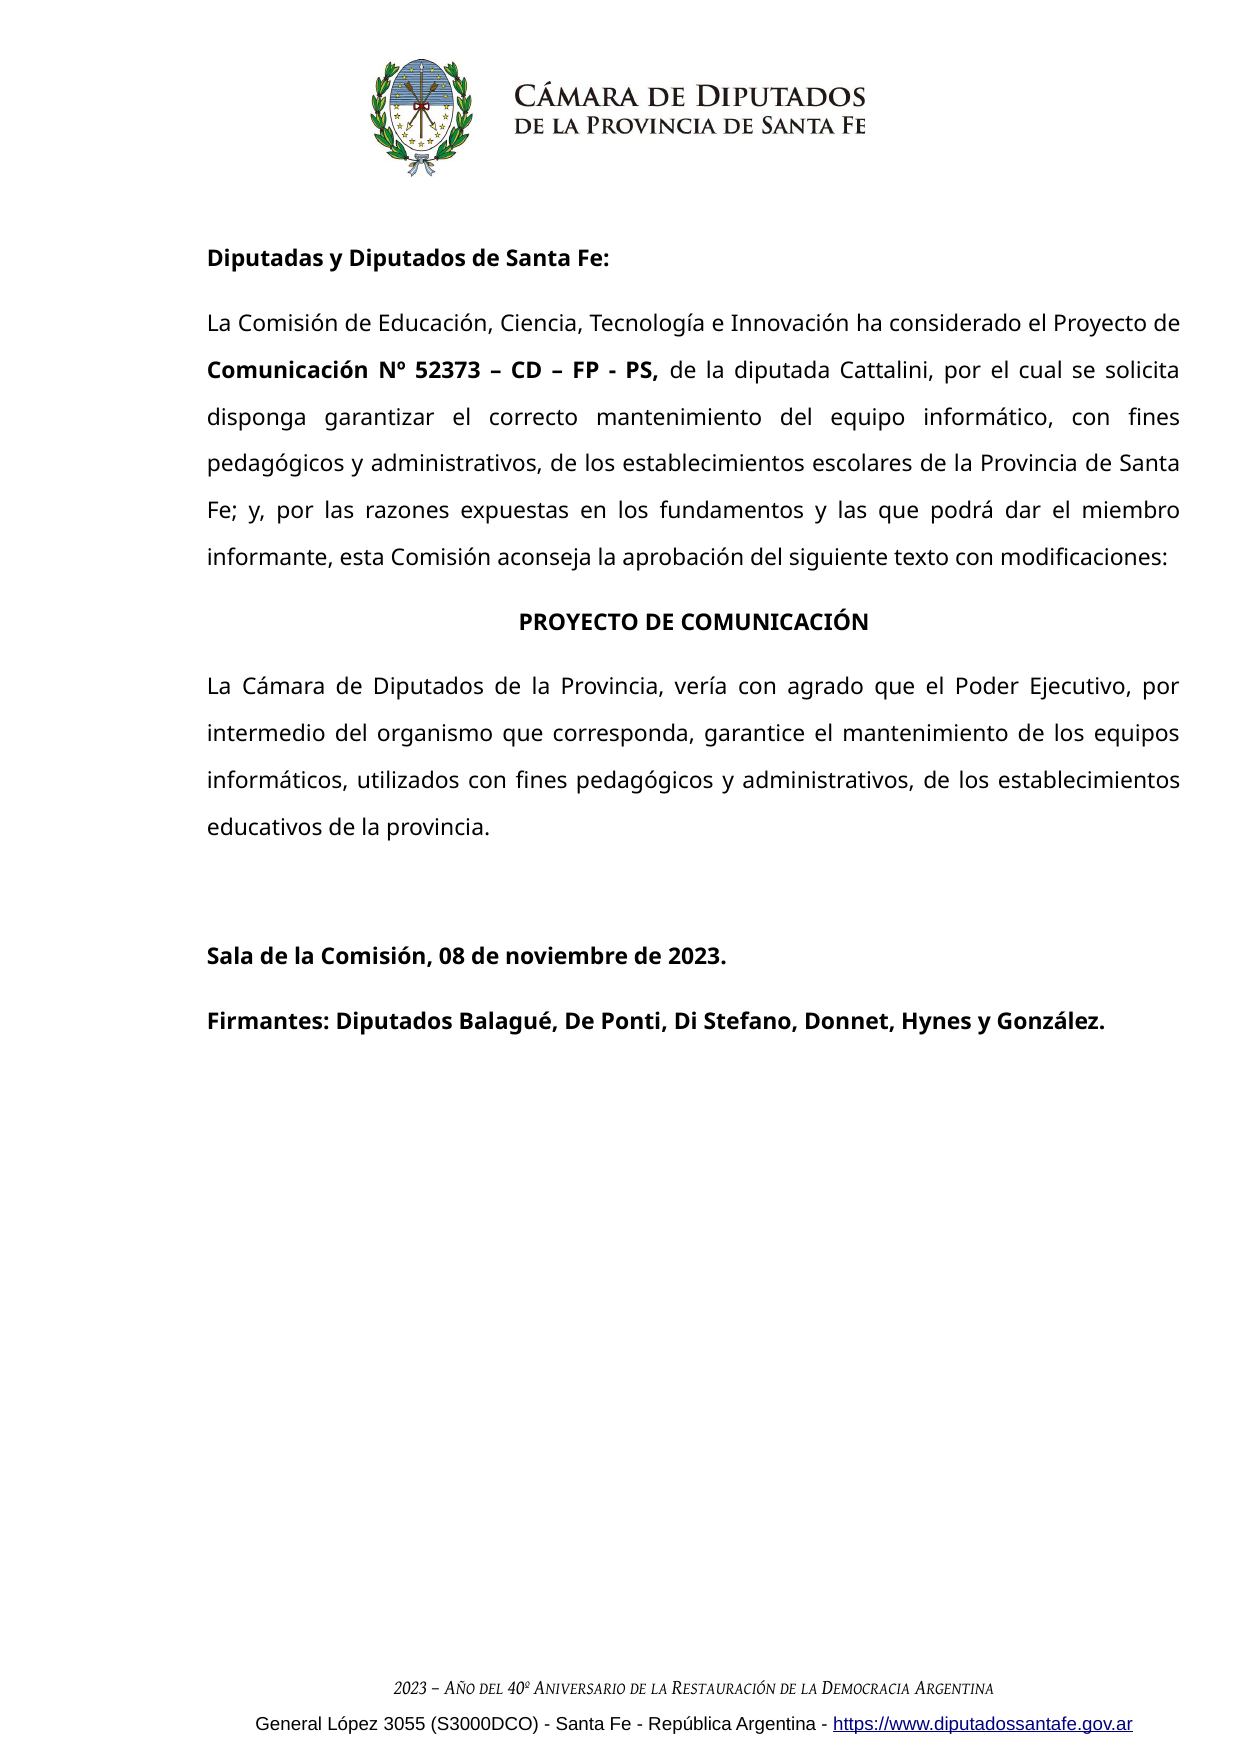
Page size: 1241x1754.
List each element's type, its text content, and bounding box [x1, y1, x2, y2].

text La Cámara de Diputados de la Provincia, vería con agrado que el Poder Ejecutivo, por intermedio del organismo que corresponda, garantice el mantenimiento de los equipos informáticos, utilizados con fines pedagógicos y administrativos, de los establecimientos educativos de la provincia. [207, 670, 1181, 842]
text La Comisión de Educación, Ciencia, Tecnología e Innovación ha considerado el Proyecto de Comunicación Nº 52373 – CD – FP - PS, de la diputada Cattalini, por el cual se solicita disponga garantizar el correcto mantenimiento del equipo informático, con fines pedagógicos y administrativos, de los establecimientos escolares de la Provincia de Santa Fe; y, por las razones expuestas en los fundamentos y las que podrá dar el miembro informante, esta Comisión aconseja la aprobación del siguiente texto con modificaciones: [207, 307, 1181, 572]
text Diputadas y Diputados de Santa Fe: [207, 242, 1181, 273]
text PROYECTO DE COMUNICACIÓN [207, 606, 1181, 637]
text Firmantes: Diputados Balagué, De Ponti, Di Stefano, Donnet, Hynes y González. [207, 1005, 1181, 1036]
picture [370, 59, 866, 181]
text Sala de la Comisión, 08 de noviembre de 2023. [207, 940, 1181, 971]
